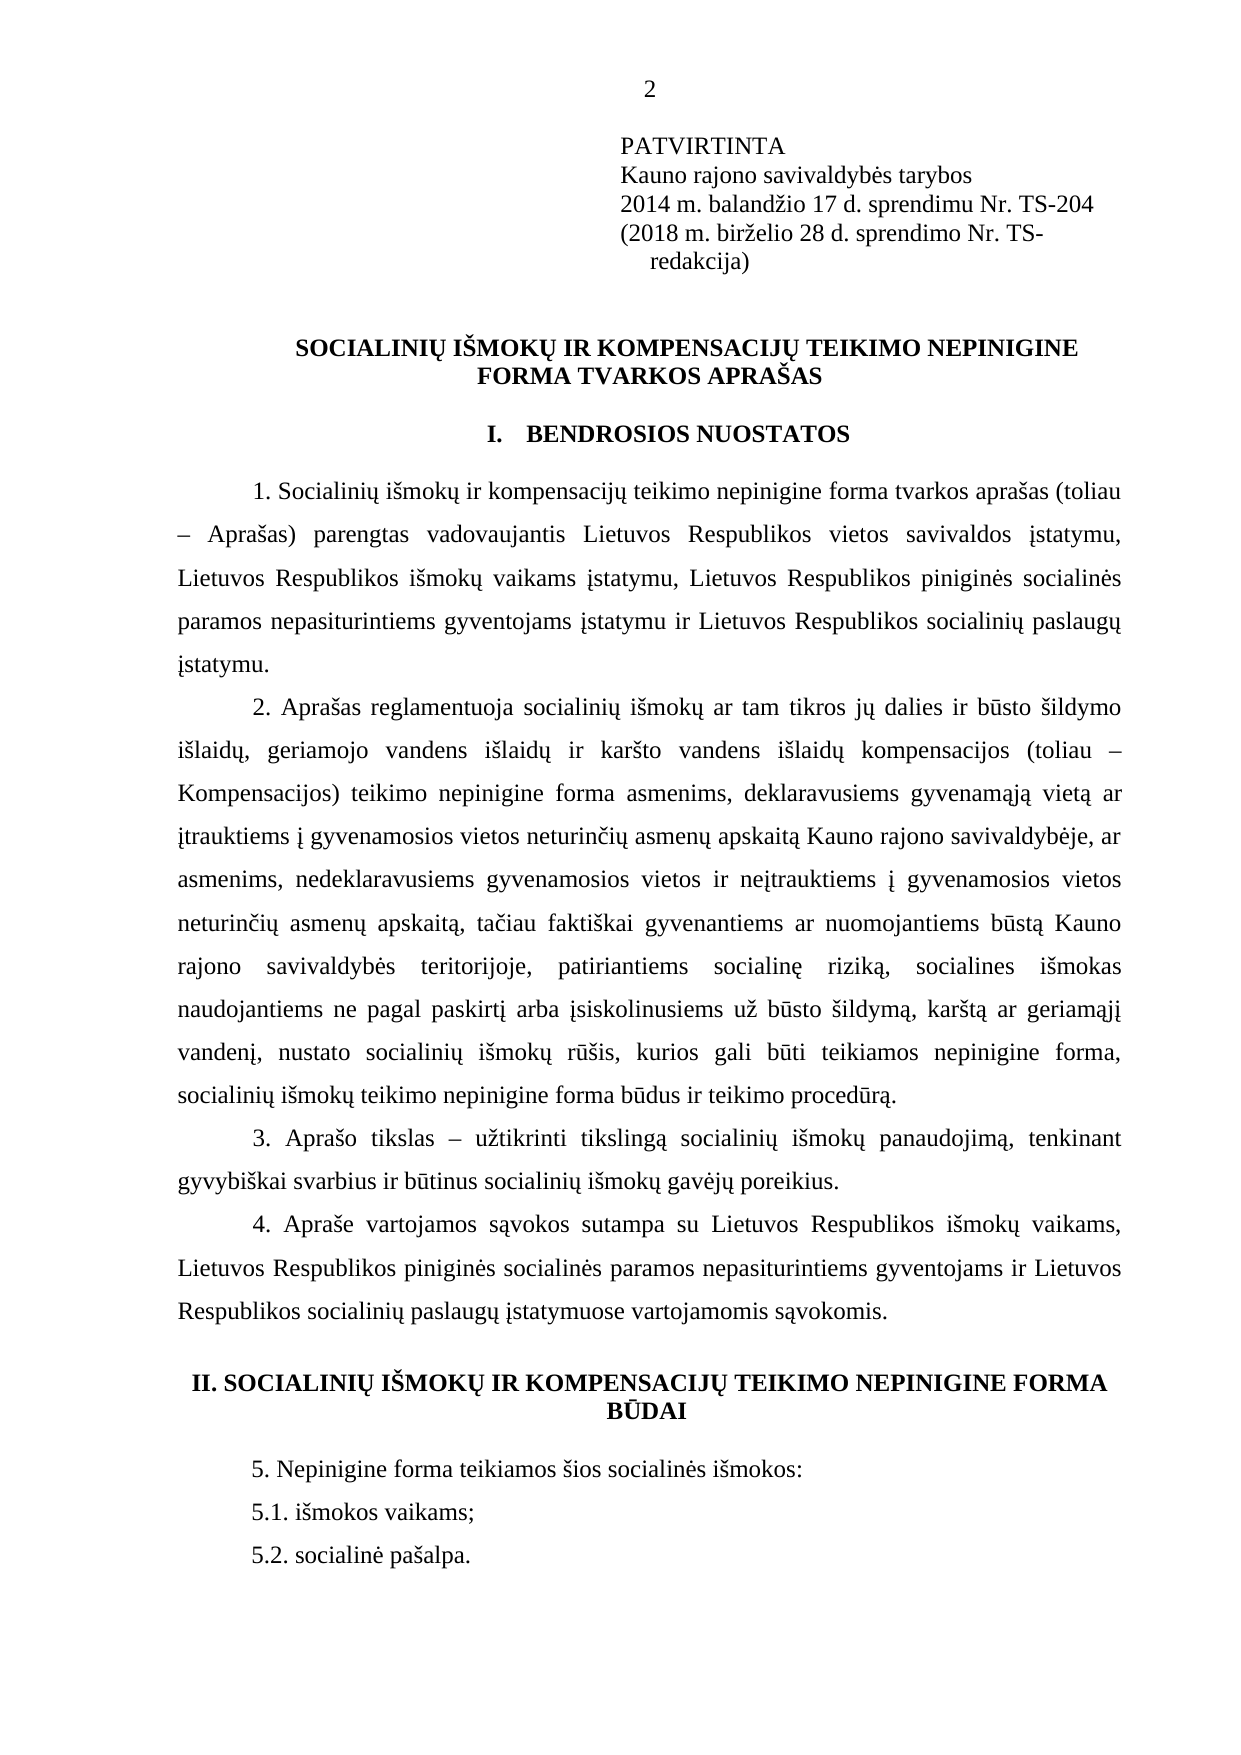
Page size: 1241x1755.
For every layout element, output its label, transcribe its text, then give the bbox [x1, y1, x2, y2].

text redakcija) [650, 246, 1122, 275]
text 5.2. socialinė pašalpa. [177, 1540, 1122, 1569]
text 5.1. išmokos vaikams; [177, 1497, 1122, 1526]
text 2014 m. balandžio 17 d. sprendimu Nr. TS-204 [620, 189, 1122, 218]
text SOCIALINIŲ IŠMOKŲ IR KOMPENSACIJŲ TEIKIMO NEPINIGINE FORMA TVARKOS APRAŠAS [177, 333, 1122, 390]
text 5. Nepinigine forma teikiamos šios socialinės išmokos: [177, 1454, 1122, 1483]
text (2018 m. birželio 28 d. sprendimo Nr. TS- [620, 218, 1122, 246]
text I. BENDROSIOS NUOSTATOS [215, 419, 1122, 448]
text II. SOCIALINIŲ IŠMOKŲ IR KOMPENSACIJŲ TEIKIMO NEPINIGINE FORMA BŪDAI [177, 1368, 1122, 1425]
text 2. Aprašas reglamentuoja socialinių išmokų ar tam tikros jų dalies ir būsto šildymo išlaidų, geriamojo vandens išlaidų ir karšto vandens išlaidų kompensacijos (toliau – Kompensacijos) teikimo nepinigine forma asmenims, deklaravusiems gyvenamąją vietą ar įtrauktiems į gyvenamosios vietos neturinčių asmenų apskaitą Kauno rajono savivaldybėje, ar asmenims, nedeklaravusiems gyvenamosios vietos ir neįtrauktiems į gyvenamosios vietos neturinčių asmenų apskaitą, tačiau faktiškai gyvenantiems ar nuomojantiems būstą Kauno rajono savivaldybės teritorijoje, patiriantiems socialinę riziką, socialines išmokas naudojantiems ne pagal paskirtį arba įsiskolinusiems už būsto šildymą, karštą ar geriamąjį vandenį, nustato socialinių išmokų rūšis, kurios gali būti teikiamos nepinigine forma, socialinių išmokų teikimo nepinigine forma būdus ir teikimo procedūrą. [177, 692, 1122, 1109]
text 1. Socialinių išmokų ir kompensacijų teikimo nepinigine forma tvarkos aprašas (toliau – Aprašas) parengtas vadovaujantis Lietuvos Respublikos vietos savivaldos įstatymu, Lietuvos Respublikos išmokų vaikams įstatymu, Lietuvos Respublikos piniginės socialinės paramos nepasiturintiems gyventojams įstatymu ir Lietuvos Respublikos socialinių paslaugų įstatymu. [177, 476, 1122, 678]
text 3. Aprašo tikslas – užtikrinti tikslingą socialinių išmokų panaudojimą, tenkinant gyvybiškai svarbius ir būtinus socialinių išmokų gavėjų poreikius. [177, 1123, 1122, 1195]
text PATVIRTINTA [620, 131, 1122, 160]
text 4. Apraše vartojamos sąvokos sutampa su Lietuvos Respublikos išmokų vaikams, Lietuvos Respublikos piniginės socialinės paramos nepasiturintiems gyventojams ir Lietuvos Respublikos socialinių paslaugų įstatymuose vartojamomis sąvokomis. [177, 1209, 1122, 1324]
text Kauno rajono savivaldybės tarybos [620, 160, 1122, 189]
